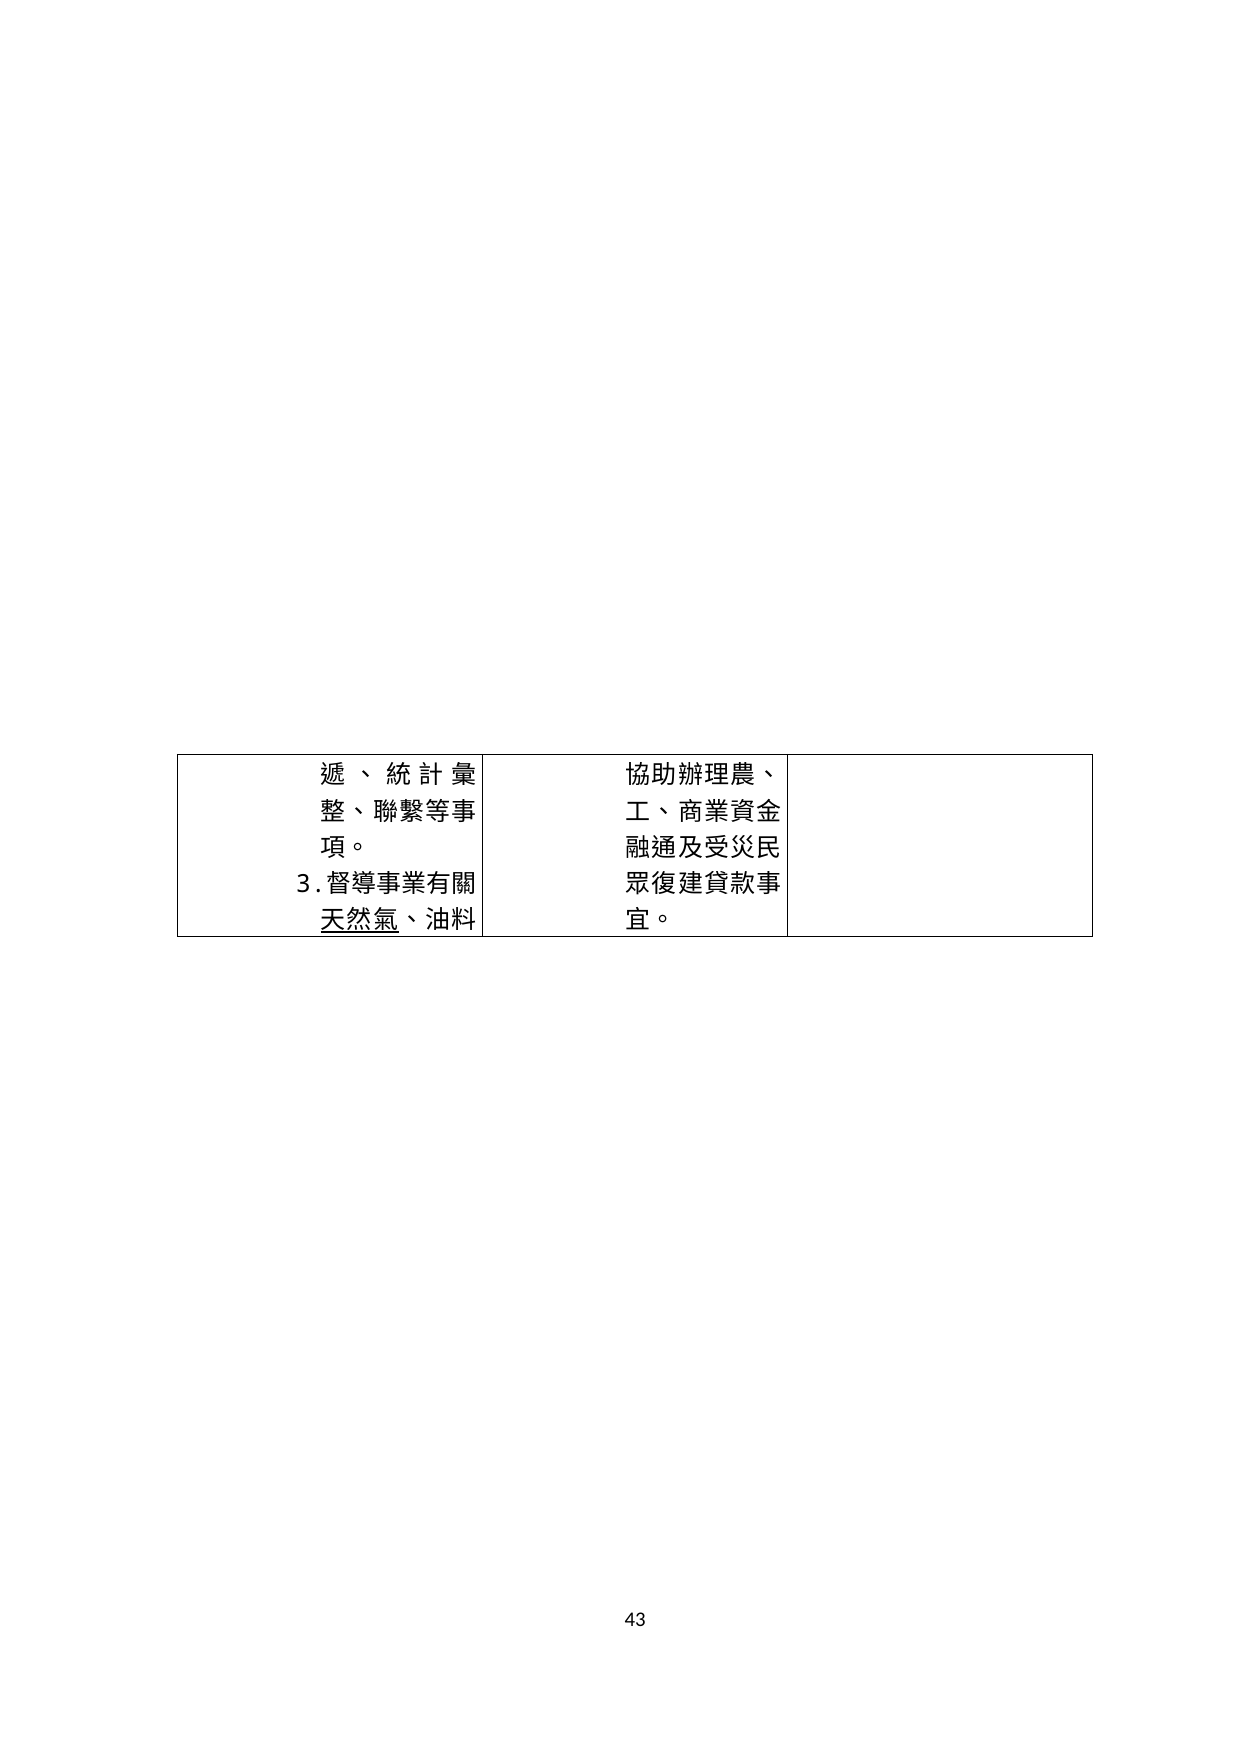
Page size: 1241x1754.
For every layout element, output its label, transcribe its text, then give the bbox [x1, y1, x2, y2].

table_cell 遞、統計彙整、聯繫等事項。 3.督導事業有關天然氣、油料 [178, 755, 482, 936]
table_cell [788, 755, 1092, 936]
table_cell 協助辦理農、工、商業資金融通及受災民眾復建貸款事宜。 [483, 755, 787, 936]
